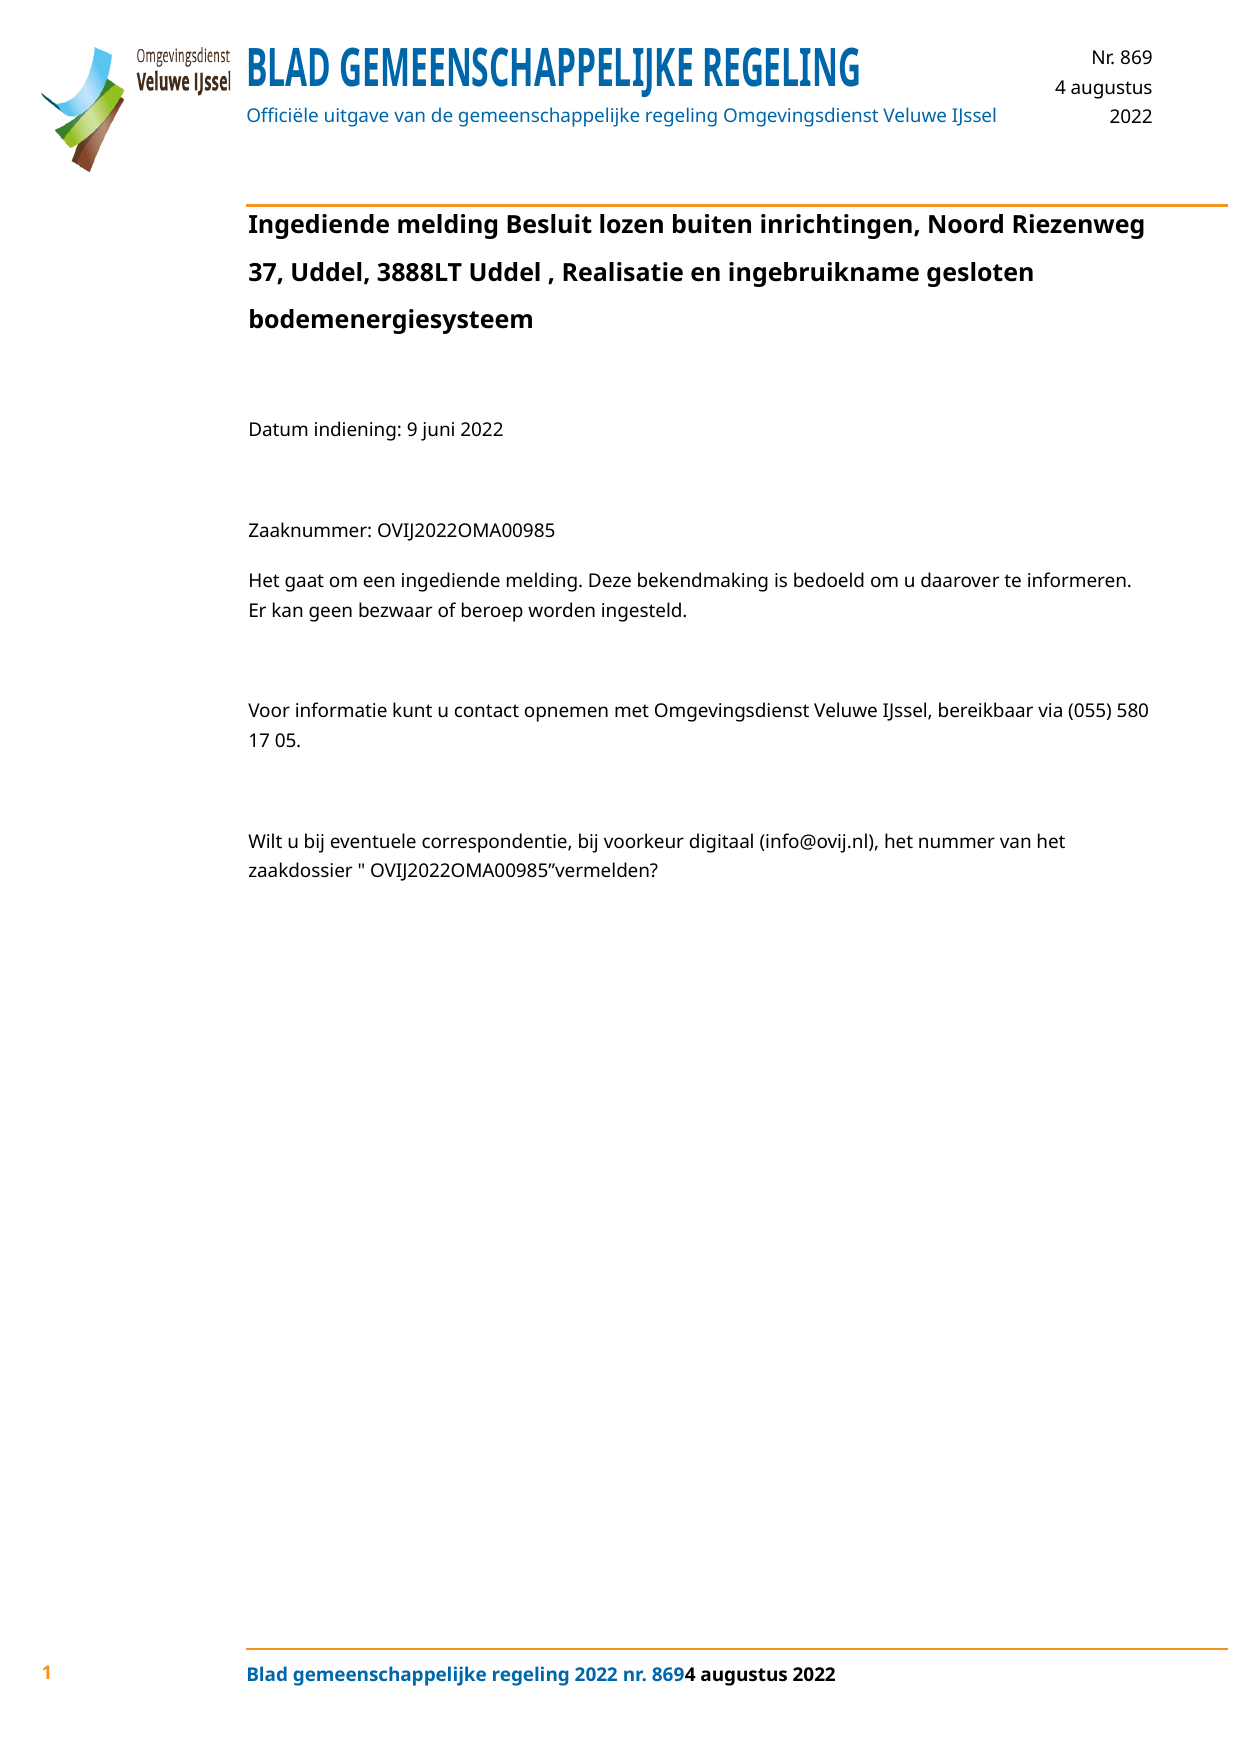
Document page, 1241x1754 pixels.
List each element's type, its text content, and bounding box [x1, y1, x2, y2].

text Zaaknummer: OVIJ2022OMA00985 [248, 517, 1152, 542]
text Datum indiening: 9 juni 2022 [248, 416, 1152, 442]
text Voor informatie kunt u contact opnemen met Omgevingsdienst Veluwe IJssel, bereikbaar via (055) 580 17 05. [248, 698, 1152, 753]
picture [41, 47, 231, 172]
text Ingediende melding Besluit lozen buiten inrichtingen, Noord Riezenweg 37, Uddel, 3888LT Uddel , Realisatie en ingebruikname gesloten bodemenergiesysteem [248, 207, 1152, 336]
text Wilt u bij eventuele correspondentie, bij voorkeur digitaal (info@ovij.nl), het nummer van het zaakdossier " OVIJ2022OMA00985”vermelden? [248, 828, 1152, 883]
text Het gaat om een ingediende melding. Deze bekendmaking is bedoeld om u daarover te informeren. Er kan geen bezwaar of beroep worden ingesteld. [248, 567, 1152, 622]
